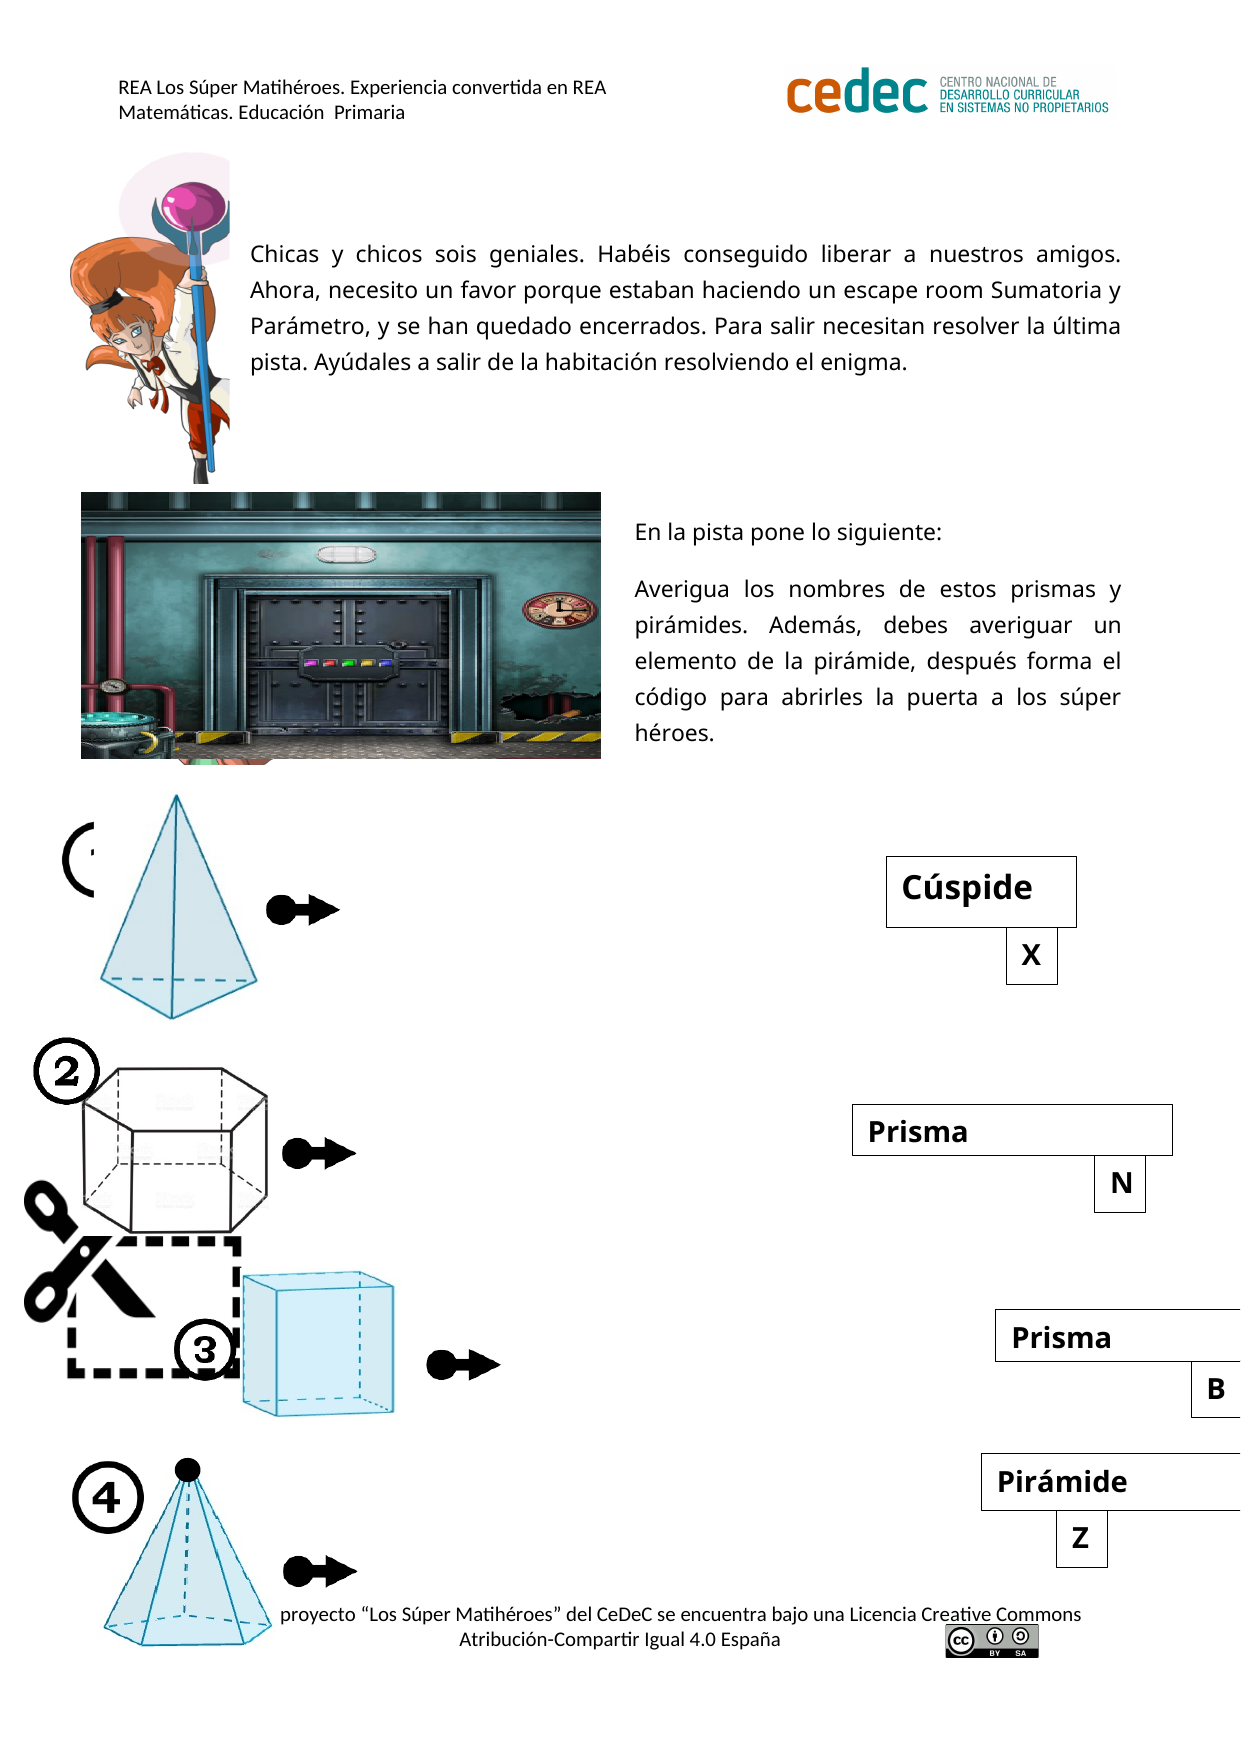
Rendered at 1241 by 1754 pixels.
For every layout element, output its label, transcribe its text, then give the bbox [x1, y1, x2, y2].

text Cúspide [901, 864, 1061, 909]
text N [1110, 1162, 1131, 1202]
text Z [1072, 1517, 1093, 1557]
picture [81, 492, 601, 765]
picture [24, 146, 230, 484]
text XX [1021, 934, 1042, 977]
text En la pista pone lo siguiente: [634, 516, 1122, 548]
text B [1206, 1368, 1227, 1408]
text Prisma cuadrangular [867, 1112, 1158, 1148]
picture [422, 1341, 504, 1383]
picture [55, 791, 344, 1024]
picture [278, 1129, 360, 1172]
picture [945, 1624, 1039, 1658]
picture [785, 66, 1116, 121]
picture [24, 1035, 401, 1419]
text Chicas y chicos sois geniales. Habéis conseguido liberar a nuestros amigos. Ahora, necesito un favor porque estaban haciendo un escape room Sumatoria y Parámetro, y se han quedado encerrados. Para salir necesitan resolver la última pista. Ayúdales a salir de la habitación resolviendo el enigma. [230, 238, 1122, 377]
picture [70, 1459, 361, 1649]
text Prisma hexagonal [1011, 1317, 1240, 1354]
text Pirámide triangular [997, 1461, 1240, 1503]
text Averigua los nombres de estos prismas y pirámides. Además, debes averiguar un elemento de la pirámide, después forma el código para abrirles la puerta a los súper héroes. [634, 573, 1122, 748]
